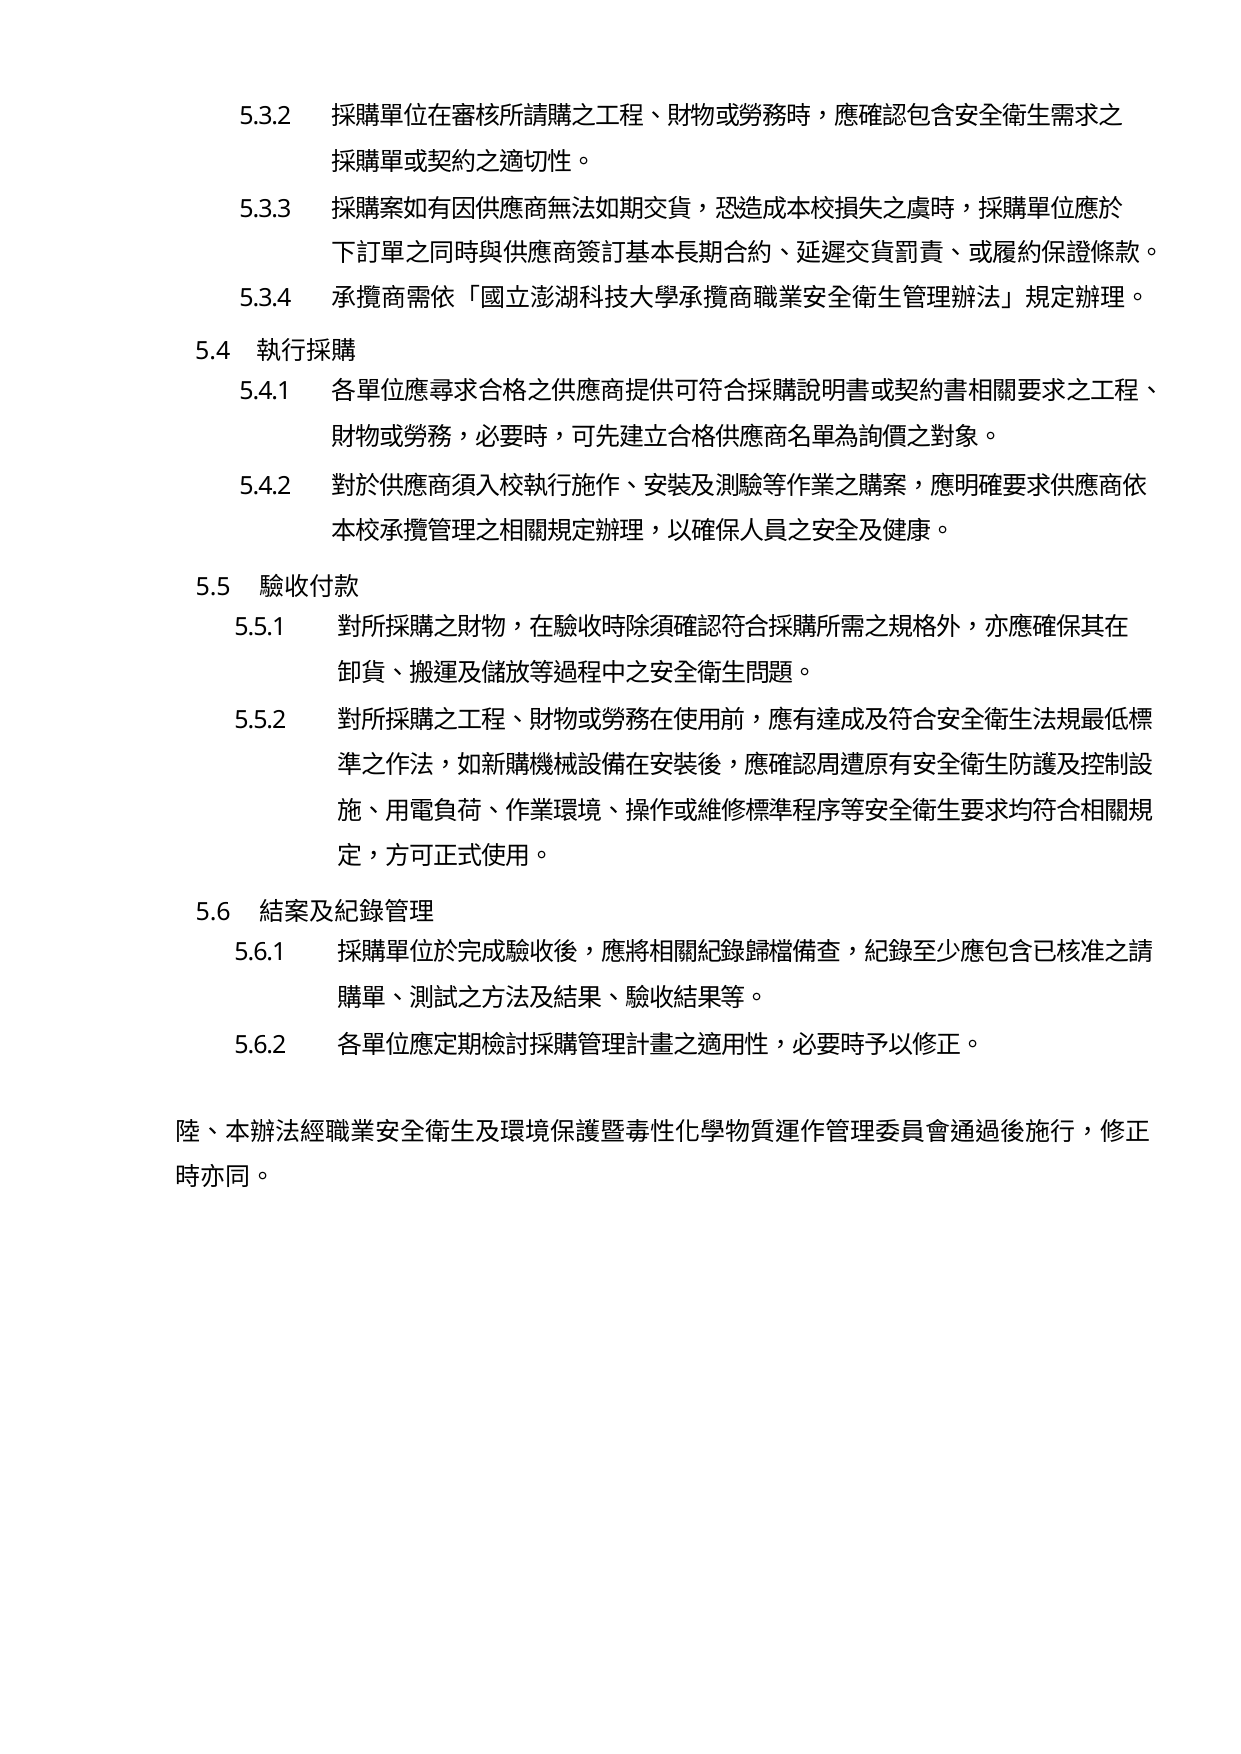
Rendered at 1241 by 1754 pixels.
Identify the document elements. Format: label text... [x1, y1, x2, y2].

list 對所採購之財物，在驗收時除須確認符合採購所需之規格外，亦應確保其在卸貨、搬運及儲放等過程中之安全衛生問題。 [234, 607, 1141, 688]
list 各單位應定期檢討採購管理計畫之適用性，必要時予以修正。 [234, 1024, 1176, 1060]
list 承攬商需依「國立澎湖科技大學承攬商職業安全衛生管理辦法」規定辦理。 [239, 277, 1176, 313]
list 採購案如有因供應商無法如期交貨，恐造成本校損失之虞時，採購單位應於 [239, 188, 1176, 224]
text 下訂單之同時與供應商簽訂基本長期合約、延遲交貨罰責、或履約保證條款。 [332, 233, 1176, 269]
list 採購單位於完成驗收後，應將相關紀錄歸檔備查，紀錄至少應包含已核准之請購單、測試之方法及結果、驗收結果等。 [234, 932, 1165, 1013]
list 驗收付款 [195, 569, 1176, 603]
text 陸、本辦法經職業安全衛生及環境保護暨毒性化學物質運作管理委員會通過後施行，修正時亦同。 [175, 1112, 1165, 1193]
list 對所採購之工程、財物或勞務在使用前，應有達成及符合安全衛生法規最低標準之作法，如新購機械設備在安裝後，應確認周遭原有安全衛生防護及控制設施、用電負荷、作業環境、操作或維修標準程序等安全衛生要求均符合相關規定，方可正式使用。 [234, 699, 1165, 872]
list 執行採購 [195, 333, 1176, 367]
list 對於供應商須入校執行施作、安裝及測驗等作業之購案，應明確要求供應商依本校承攬管理之相關規定辦理，以確保人員之安全及健康。 [239, 465, 1165, 547]
list 結案及紀錄管理 [195, 894, 1176, 928]
list 採購單位在審核所請購之工程、財物或勞務時，應確認包含安全衛生需求之採購單或契約之適切性。 [239, 96, 1125, 177]
list 各單位應尋求合格之供應商提供可符合採購說明書或契約書相關要求之工程、財物或勞務，必要時，可先建立合格供應商名單為詢價之對象。 [239, 371, 1165, 452]
